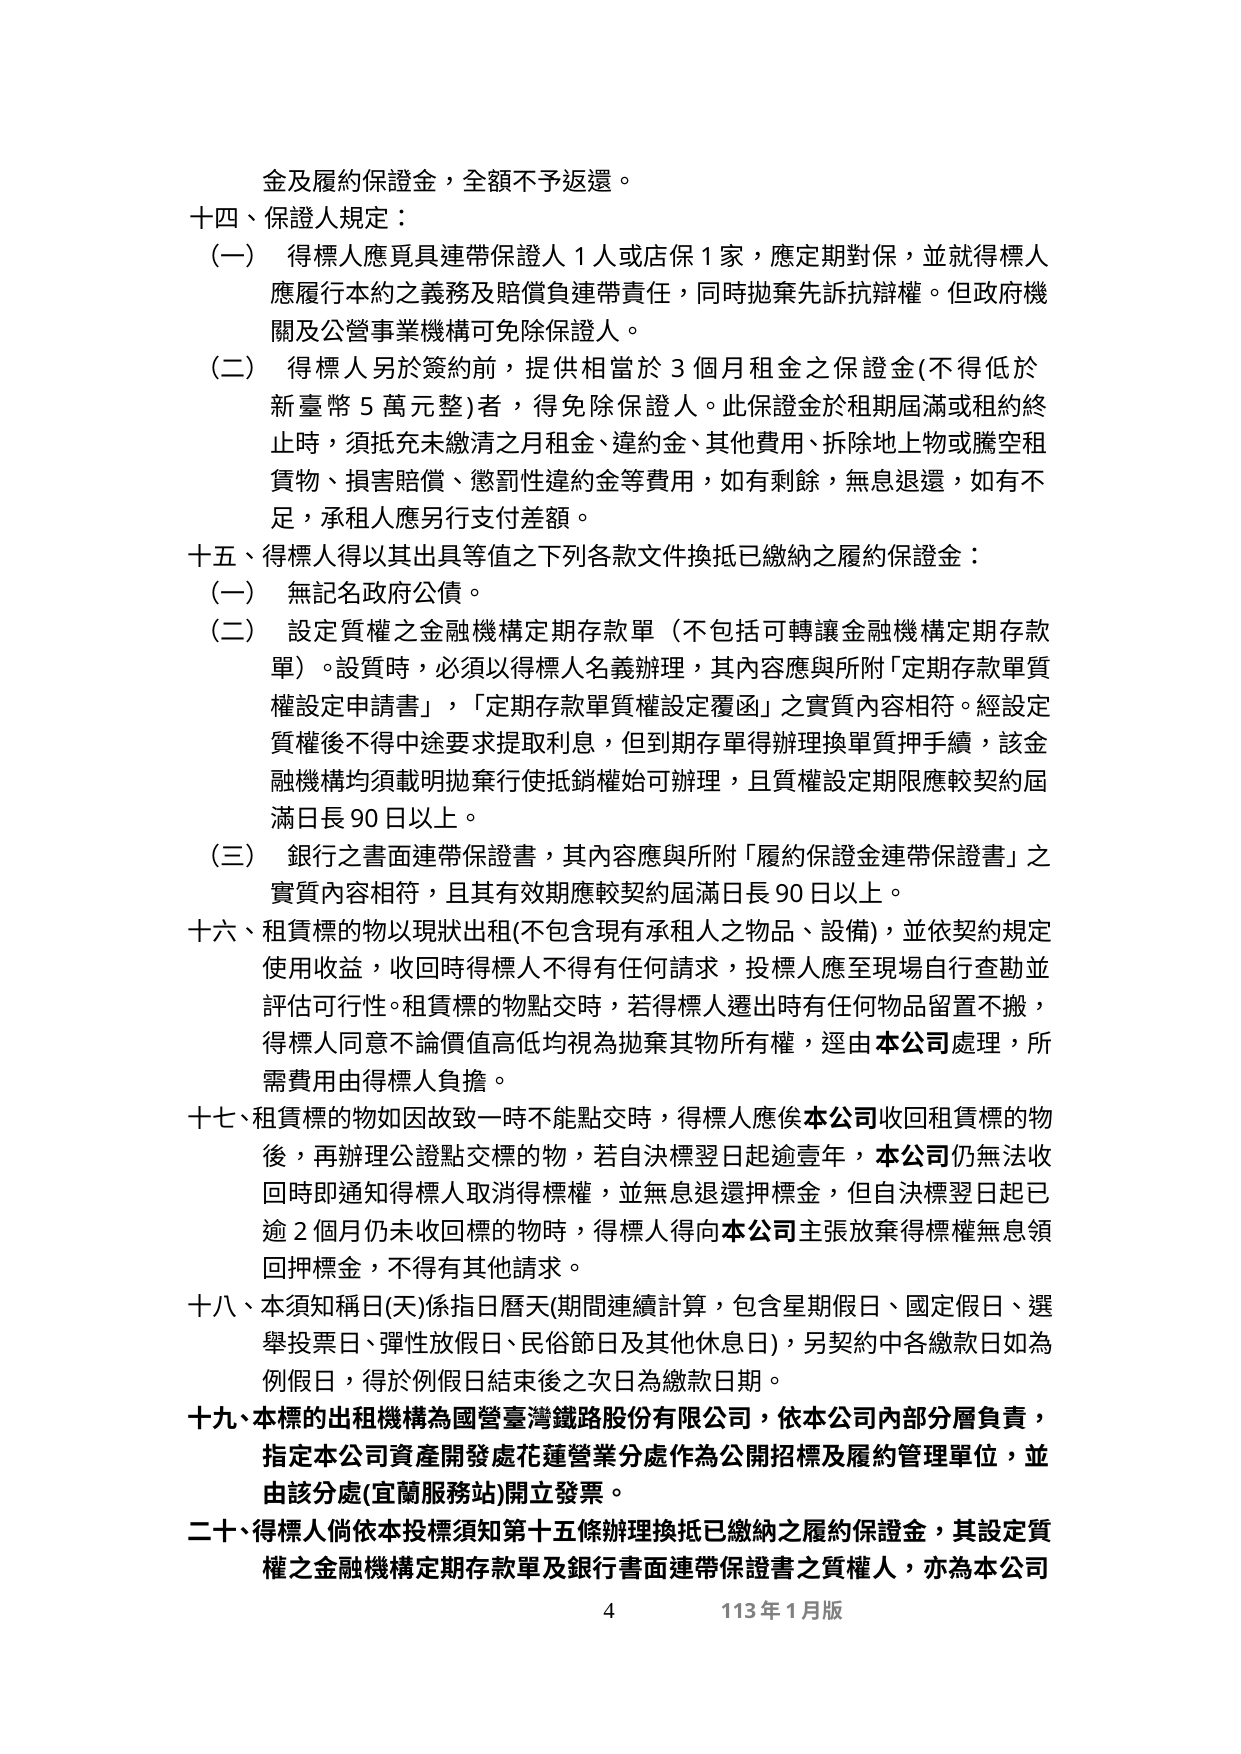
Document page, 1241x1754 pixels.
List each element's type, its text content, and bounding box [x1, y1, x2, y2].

text 二十、得標人倘依本投標須知第十五條辦理換抵已繳納之履約保證金，其設定質權之金融機構定期存款單及銀行書面連帶保證書之質權人，亦為本公司 [187, 1510, 1053, 1585]
list 銀行之書面連帶保證書，其內容應與所附「履約保證金連帶保證書」之實質內容相符，且其有效期應較契約屆滿日長90日以上。 [195, 835, 1051, 910]
list 無記名政府公債。 [195, 572, 1051, 610]
list 得標人應覓具連帶保證人1人或店保1家，應定期對保，並就得標人應履行本約之義務及賠償負連帶責任，同時拋棄先訴抗辯權。但政府機關及公營事業機構可免除保證人。 [195, 235, 1051, 347]
text 十四、保證人規定： [189, 197, 1053, 235]
text 十八、本須知稱日(天)係指日曆天(期間連續計算，包含星期假日、國定假日、選舉投票日、彈性放假日、民俗節日及其他休息日)，另契約中各繳款日如為例假日，得於例假日結束後之次日為繳款日期。 [187, 1285, 1053, 1397]
text 十七、租賃標的物如因故致一時不能點交時，得標人應俟本公司收回租賃標的物後，再辦理公證點交標的物，若自決標翌日起逾壹年，本公司仍無法收回時即通知得標人取消得標權，並無息退還押標金，但自決標翌日起已逾2個月仍未收回標的物時，得標人得向本公司主張放棄得標權無息領回押標金，不得有其他請求。 [187, 1097, 1053, 1285]
text 十五、得標人得以其出具等值之下列各款文件換抵已繳納之履約保證金： [187, 535, 1053, 572]
text 十六、租賃標的物以現狀出租(不包含現有承租人之物品、設備)，並依契約規定使用收益，收回時得標人不得有任何請求，投標人應至現場自行查勘並評估可行性。租賃標的物點交時，若得標人遷出時有任何物品留置不搬，得標人同意不論價值高低均視為拋棄其物所有權，逕由本公司處理，所需費用由得標人負擔。 [187, 910, 1053, 1097]
text 金及履約保證金，全額不予返還。 [187, 160, 1053, 197]
text 十九、本標的出租機構為國營臺灣鐵路股份有限公司，依本公司內部分層負責，指定本公司資產開發處花蓮營業分處作為公開招標及履約管理單位，並由該分處(宜蘭服務站)開立發票。 [187, 1397, 1053, 1510]
list 得標人另於簽約前，提供相當於3個月租金之保證金(不得低於新臺幣5萬元整)者，得免除保證人。此保證金於租期屆滿或租約終止時，須抵充未繳清之月租金、違約金、其他費用、拆除地上物或騰空租賃物、損害賠償、懲罰性違約金等費用，如有剩餘，無息退還，如有不足，承租人應另行支付差額。 [195, 347, 1047, 535]
list 設定質權之金融機構定期存款單（不包括可轉讓金融機構定期存款單）。設質時，必須以得標人名義辦理，其內容應與所附「定期存款單質權設定申請書」，「定期存款單質權設定覆函」之實質內容相符。經設定質權後不得中途要求提取利息，但到期存單得辦理換單質押手續，該金融機構均須載明拋棄行使抵銷權始可辦理，且質權設定期限應較契約屆滿日長90日以上。 [195, 610, 1051, 835]
